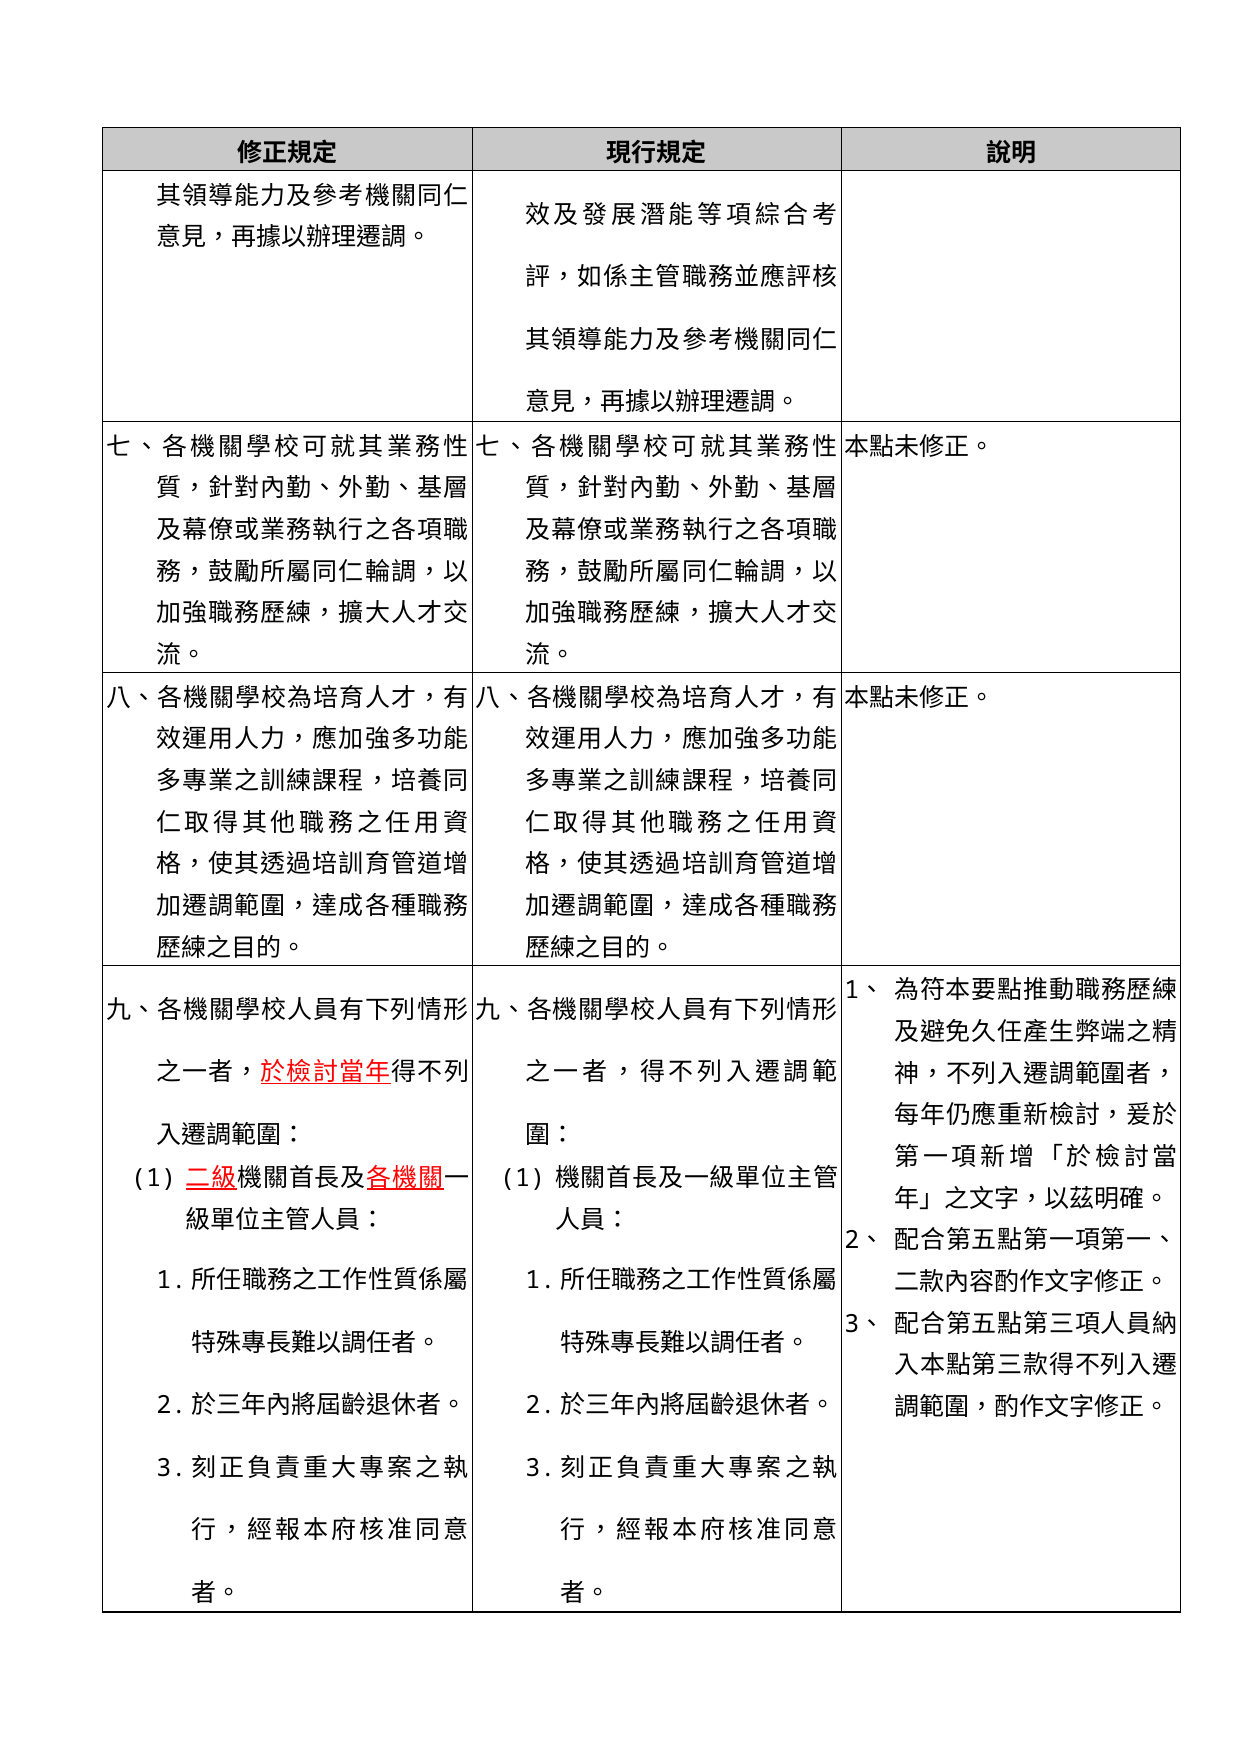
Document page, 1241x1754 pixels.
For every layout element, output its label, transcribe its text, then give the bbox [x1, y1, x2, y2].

table_cell 本點未修正。 [842, 673, 1180, 964]
table_cell 本點未修正。 [842, 422, 1180, 672]
table_cell 其領導能力及參考機關同仁意見，再據以辦理遷調。 [103, 171, 472, 421]
table_cell 九、各機關學校人員有下列情形之一者，得不列入遷調範圍： 機關首長及一級單位主管人員： 所任職務之工作性質係屬特殊專長難以調任者。 於三年內將屆齡退休者。 刻正負責重大專案之執行，經報本府核准同意者。 因天災或其他事故，予以調任有影響機關運作之虞者。 二級以下主管及非主管人員： 所任職務之工作性質係屬特殊專長難以調任者。 刻正負責有期限性之專案工作，尚未完成，經報本府核准同意者。 薦任以上人員年滿五十五歲或委任人員年滿五十歲者。 留職停薪或延長病假者。 因天災或其他事故，予以調任有影響機關運作之虞者。 一級單位主管以上人員（不含機關首長、副首長及一級單位主管），得不列入遷調範圍。 各類人員當年度職期屆滿如於次年度申請退休，得留任至退休前一日。但屆時未辦理退休或撤銷退休者，各機關應即辦理遷調。 [473, 966, 841, 1611]
table_cell 八、各機關學校為培育人才，有效運用人力，應加強多功能多專業之訓練課程，培養同仁取得其他職務之任用資格，使其透過培訓育管道增加遷調範圍，達成各種職務歷練之目的。 [473, 673, 841, 964]
table_header 現行規定 [473, 128, 841, 170]
table_cell 七、各機關學校可就其業務性質，針對內勤、外勤、基層及幕僚或業務執行之各項職務，鼓勵所屬同仁輪調，以加強職務歷練，擴大人才交流。 [103, 422, 472, 672]
table_cell 效及發展潛能等項綜合考評，如係主管職務並應評核其領導能力及參考機關同仁意見，再據以辦理遷調。 [473, 171, 841, 421]
table_cell 為符本要點推動職務歷練及避免久任產生弊端之精神，不列入遷調範圍者，每年仍應重新檢討，爰於第一項新增「於檢討當年」之文字，以茲明確。 配合第五點第一項第一、二款內容酌作文字修正。 配合第五點第三項人員納入本點第三款得不列入遷調範圍，酌作文字修正。 [842, 966, 1180, 1611]
table_cell 八、各機關學校為培育人才，有效運用人力，應加強多功能多專業之訓練課程，培養同仁取得其他職務之任用資格，使其透過培訓育管道增加遷調範圍，達成各種職務歷練之目的。 [103, 673, 472, 964]
table_cell 七、各機關學校可就其業務性質，針對內勤、外勤、基層及幕僚或業務執行之各項職務，鼓勵所屬同仁輪調，以加強職務歷練，擴大人才交流。 [473, 422, 841, 672]
table_cell 九、各機關學校人員有下列情形之一者，於檢討當年得不列入遷調範圍： 二級機關首長及各機關一級單位主管人員： 所任職務之工作性質係屬特殊專長難以調任者。 於三年內將屆齡退休者。 刻正負責重大專案之執行，經報本府核准同意者。 因天災或其他事故，予以調任有影響機關運作之虞者。 一級單位主管以下人員(不含一級單位主管及副主管)： 所任職務之工作性質係屬特殊專長難以調任者。 刻正負責有期限性之專案工作，尚未完成，經報本府核准同意者。 薦任以上人員年滿五十五歲或委任人員年滿五十歲者。 留職停薪或延長病假者。 因天災或其他事故，予以調任有影響機關運作之虞者。 一級單位副主管以上人員（不含二級機關首長及一級單位主管），得不列入遷調範圍。 各類人員當年度職期屆滿如於次年度申請退休，得留任至退休前一日。但屆時未辦理退休或撤銷退休者，各機關應即辦理遷調。 [103, 966, 472, 1611]
table_header 修正規定 [103, 128, 472, 170]
table_header 說明 [842, 128, 1180, 170]
table_cell [842, 171, 1180, 421]
